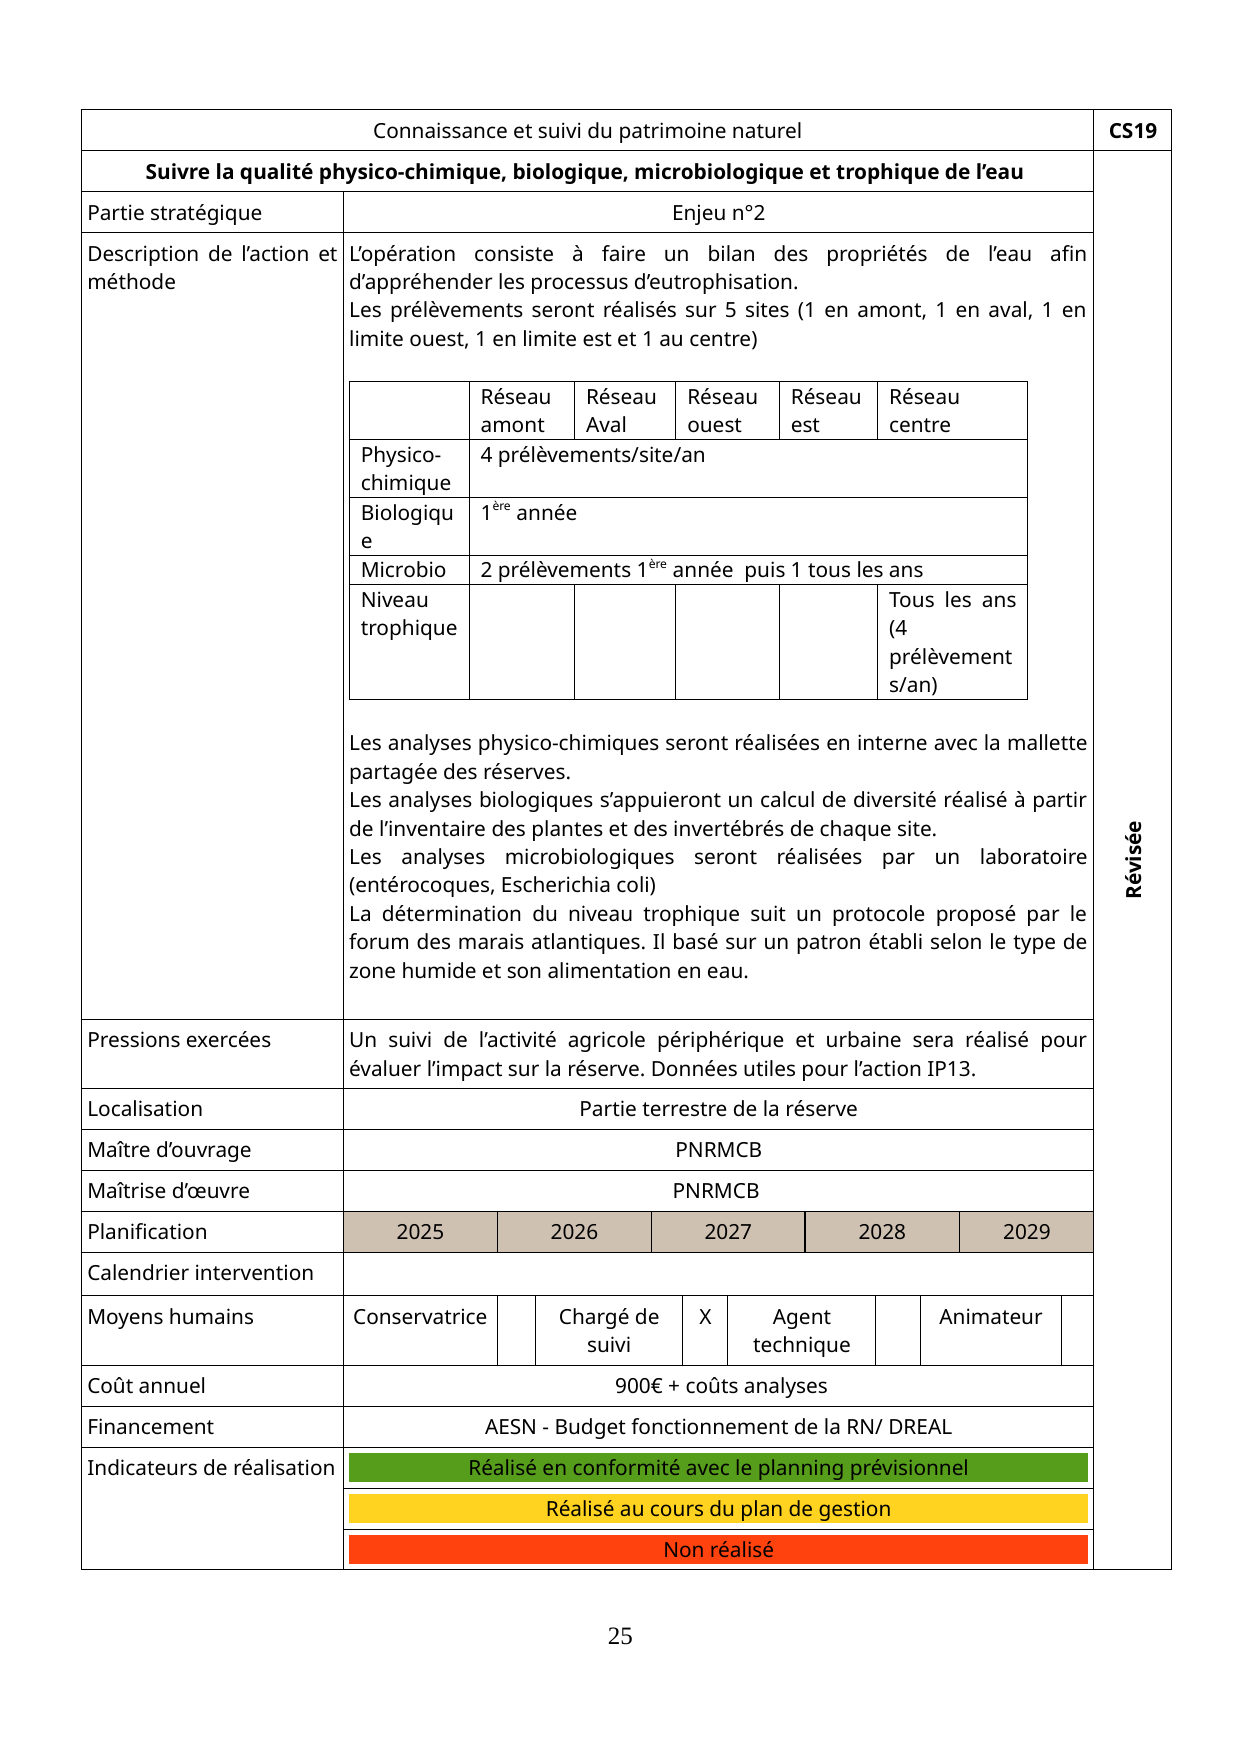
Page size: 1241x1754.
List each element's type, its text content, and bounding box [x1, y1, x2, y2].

table_cell 2029 [960, 1212, 1093, 1252]
table_cell [344, 1253, 1093, 1295]
table_cell Un suivi de l’activité agricole périphérique et urbaine sera réalisé pour évaluer l’impact sur la réserve. Données utiles pour l’action IP13. [344, 1020, 1093, 1088]
table_cell Réalisé au cours du plan de gestion [344, 1489, 1093, 1528]
table_cell Pressions exercées [82, 1020, 343, 1088]
table_cell Localisation [82, 1089, 343, 1129]
table_cell Partie terrestre de la réserve [344, 1089, 1093, 1129]
table_cell Coût annuel [82, 1366, 343, 1406]
table_cell 2028 [806, 1212, 959, 1252]
table_cell X [683, 1296, 727, 1365]
table_cell 900€ + coûts analyses [344, 1366, 1093, 1406]
table_cell Maître d’ouvrage [82, 1130, 343, 1170]
table_cell Agent technique [728, 1296, 875, 1365]
table_header [350, 382, 469, 439]
table_cell AESN - Budget fonctionnement de la RN/ DREAL [344, 1407, 1093, 1447]
table_cell Moyens humains [82, 1296, 343, 1365]
table_cell Réalisé en conformité avec le planning prévisionnel [344, 1448, 1093, 1487]
table_cell Non réalisé [344, 1530, 1093, 1569]
table_header Connaissance et suivi du patrimoine naturel [82, 110, 1093, 150]
table_header Réseau est [780, 382, 877, 439]
table_cell 4 prélèvements/site/an [470, 440, 1027, 497]
table_header Réseau Aval [575, 382, 675, 439]
table_cell Indicateurs de réalisation [82, 1448, 343, 1569]
table_cell 2027 [652, 1212, 804, 1252]
table_cell Animateur [921, 1296, 1061, 1365]
table_cell Partie stratégique [82, 192, 343, 232]
table_cell Microbio [350, 556, 469, 584]
table_cell 2 prélèvements 1ère année puis 1 tous les ans [470, 556, 1027, 584]
table_cell Physico-chimique [350, 440, 469, 497]
table_cell [575, 585, 675, 699]
table_cell [876, 1296, 920, 1365]
table_cell Planification [82, 1212, 343, 1252]
table_cell [676, 585, 779, 699]
table_cell [470, 585, 574, 699]
table_cell Révisée [1094, 151, 1171, 1569]
table_cell Biologique [350, 498, 469, 554]
table_cell [498, 1296, 535, 1365]
table_cell [780, 585, 877, 699]
table_cell Conservatrice [344, 1296, 497, 1365]
table_cell L’opération consiste à faire un bilan des propriétés de l’eau afin d’appréhender les processus d’eutrophisation. Les prélèvements seront réalisés sur 5 sites (1 en amont, 1 en aval, 1 en limite ouest, 1 en limite est et 1 au centre) Les analyses physico-chimiques seront réalisées en interne avec la mallette partagée des réserves. Les analyses biologiques s’appuieront un calcul de diversité réalisé à partir de l’inventaire des plantes et des invertébrés de chaque site. Les analyses microbiologiques seront réalisées par un laboratoire (entérocoques, Escherichia coli) La détermination du niveau trophique suit un protocole proposé par le forum des marais atlantiques. Il basé sur un patron établi selon le type de zone humide et son alimentation en eau. [344, 233, 1093, 1018]
table_cell 1ère année [470, 498, 1027, 554]
table_cell [1062, 1296, 1093, 1365]
table_header CS19 [1094, 110, 1171, 150]
table_cell Tous les ans (4 prélèvements/an) [878, 585, 1027, 699]
table_cell Chargé de suivi [536, 1296, 682, 1365]
table_cell Calendrier intervention [82, 1253, 343, 1295]
table_cell PNRMCB [344, 1130, 1093, 1170]
table_cell Suivre la qualité physico-chimique, biologique, microbiologique et trophique de l’eau [82, 151, 1093, 191]
table_cell 2025 [344, 1212, 497, 1252]
table_header Réseau amont [470, 382, 574, 439]
table_header Réseau ouest [676, 382, 779, 439]
table_cell Description de l’action et méthode [82, 233, 343, 1018]
table_cell Enjeu n°2 [344, 192, 1093, 232]
table_cell Financement [82, 1407, 343, 1447]
table_header Réseau centre [878, 382, 1027, 439]
table_cell 2026 [498, 1212, 651, 1252]
table_cell PNRMCB [344, 1171, 1093, 1211]
table_cell Niveau trophique [350, 585, 469, 699]
table_cell Maîtrise d’œuvre [82, 1171, 343, 1211]
